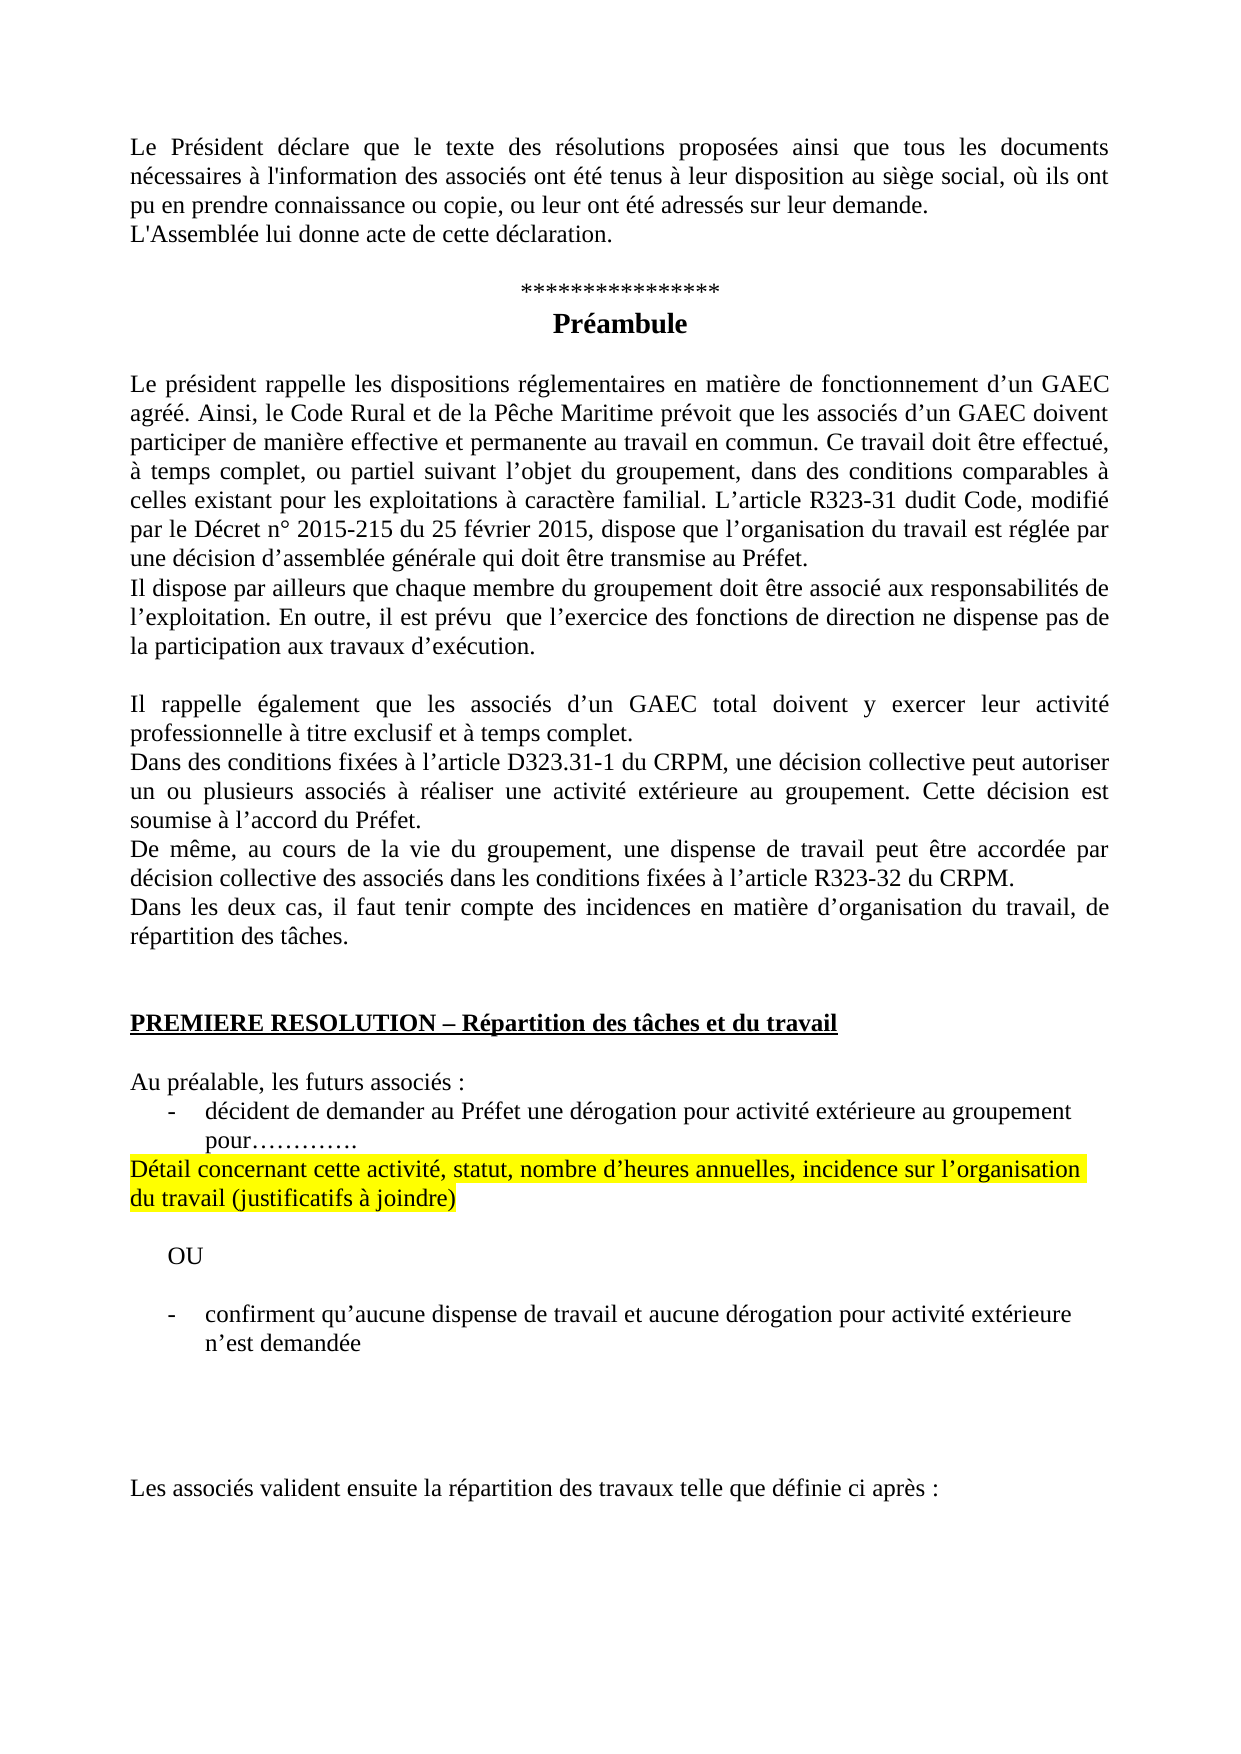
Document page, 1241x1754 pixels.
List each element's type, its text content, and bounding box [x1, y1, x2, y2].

text Dans des conditions fixées à l’article D323.31-1 du CRPM, une décision collective peut autoriser un ou plusieurs associés à réaliser une activité extérieure au groupement. Cette décision est soumise à l’accord du Préfet. [130, 747, 1110, 834]
text Détail concernant cette activité, statut, nombre d’heures annuelles, incidence sur l’organisation du travail (justificatifs à joindre) [130, 1154, 1110, 1212]
subtitle PREMIERE RESOLUTION – Répartition des tâches et du travail [130, 1008, 1110, 1037]
subtitle Préambule [130, 306, 1110, 340]
text Les associés valident ensuite la répartition des travaux telle que définie ci après : [130, 1473, 1110, 1502]
text Au préalable, les futurs associés : [130, 1066, 1110, 1096]
text L'Assemblée lui donne acte de cette déclaration. [130, 219, 1110, 248]
text Il rappelle également que les associés d’un GAEC total doivent y exercer leur activité professionnelle à titre exclusif et à temps complet. [130, 689, 1110, 747]
text Le Président déclare que le texte des résolutions proposées ainsi que tous les documents nécessaires à l'information des associés ont été tenus à leur disposition au siège social, où ils ont pu en prendre connaissance ou copie, ou leur ont été adressés sur leur demande. [130, 132, 1110, 219]
text Dans les deux cas, il faut tenir compte des incidences en matière d’organisation du travail, de répartition des tâches. [130, 892, 1110, 950]
list confirment qu’aucune dispense de travail et aucune dérogation pour activité extérieure n’est demandée [167, 1299, 1110, 1357]
text OU [167, 1241, 1110, 1270]
list décident de demander au Préfet une dérogation pour activité extérieure au groupement pour…………. [167, 1096, 1110, 1154]
text Il dispose par ailleurs que chaque membre du groupement doit être associé aux responsabilités de l’exploitation. En outre, il est prévu que l’exercice des fonctions de direction ne dispense pas de la participation aux travaux d’exécution. [130, 572, 1110, 659]
text **************** [130, 277, 1110, 306]
text De même, au cours de la vie du groupement, une dispense de travail peut être accordée par décision collective des associés dans les conditions fixées à l’article R323-32 du CRPM. [130, 834, 1110, 892]
text Le président rappelle les dispositions réglementaires en matière de fonctionnement d’un GAEC agréé. Ainsi, le Code Rural et de la Pêche Maritime prévoit que les associés d’un GAEC doivent participer de manière effective et permanente au travail en commun. Ce travail doit être effectué, à temps complet, ou partiel suivant l’objet du groupement, dans des conditions comparables à celles existant pour les exploitations à caractère familial. L’article R323-31 dudit Code, modifié par le Décret n° 2015-215 du 25 février 2015, dispose que l’organisation du travail est réglée par une décision d’assemblée générale qui doit être transmise au Préfet. [130, 369, 1110, 572]
